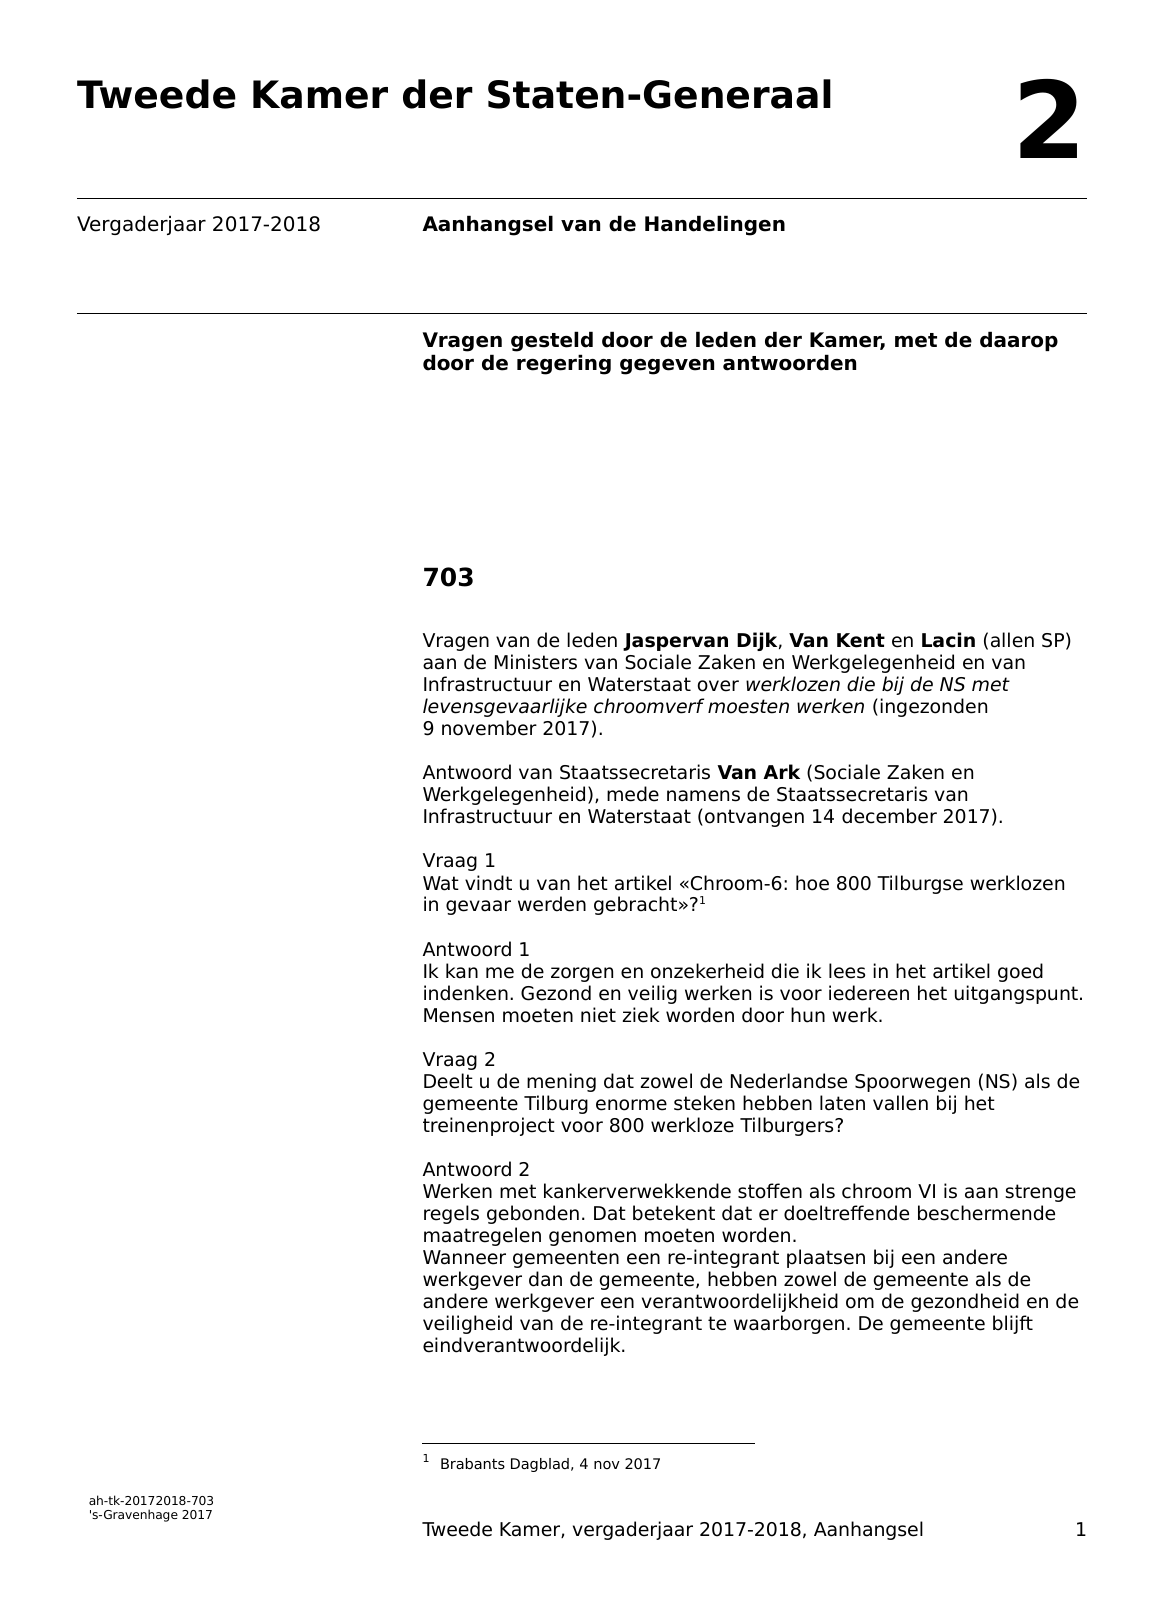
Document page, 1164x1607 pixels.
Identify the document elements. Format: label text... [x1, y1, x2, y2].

text 's-Gravenhage 2017 [88, 1508, 323, 1522]
text Vraag 1 [422, 850, 1087, 872]
text Deelt u de mening dat zowel de Nederlandse Spoorwegen (NS) als de gemeente Tilburg enorme steken hebben laten vallen bij het treinenproject voor 800 werkloze Tilburgers? [422, 1071, 1087, 1137]
text Vragen van de leden Jaspervan Dijk, Van Kent en Lacin (allen SP) aan de Ministers van Sociale Zaken en Werkgelegenheid en van Infrastructuur en Waterstaat over werklozen die bij de NS met levensgevaarlijke chroomverf moesten werken (ingezonden 9 november 2017). [422, 630, 1087, 740]
text Wanneer gemeenten een re-integrant plaatsen bij een andere werkgever dan de gemeente, hebben zowel de gemeente als de andere werkgever een verantwoordelijkheid om de gezondheid en de veiligheid van de re-integrant te waarborgen. De gemeente blijft eindverantwoordelijk. [422, 1247, 1087, 1357]
table_cell Vergaderjaar 2017-2018 [77, 199, 422, 313]
text Wat vindt u van het artikel «Chroom-6: hoe 800 Tilburgse werklozen in gevaar werden gebracht»? [422, 872, 1087, 916]
text Antwoord 2 [422, 1159, 1087, 1181]
table_header Tweede Kamer der Staten-Generaal [77, 59, 886, 198]
text Vraag 2 [422, 1049, 1087, 1071]
text ah-tk-20172018-703 [88, 1494, 323, 1508]
table_header 2 [886, 59, 1087, 198]
table_cell Vragen gesteld door de leden der Kamer, met de daarop door de regering gegeven antwoorden [422, 314, 1087, 375]
table_cell [77, 314, 422, 375]
text Antwoord van Staatssecretaris Van Ark (Sociale Zaken en Werkgelegenheid), mede namens de Staatssecretaris van Infrastructuur en Waterstaat (ontvangen 14 december 2017). [422, 762, 1087, 828]
table_cell Aanhangsel van de Handelingen [422, 199, 1087, 313]
text Antwoord 1 [422, 938, 1087, 961]
text Ik kan me de zorgen en onzekerheid die ik lees in het artikel goed indenken. Gezond en veilig werken is voor iedereen het uitgangspunt. Mensen moeten niet ziek worden door hun werk. [422, 961, 1087, 1026]
text Brabants Dagblad, 4 nov 2017 [422, 1452, 1087, 1474]
text Werken met kankerverwekkende stoffen als chroom VI is aan strenge regels gebonden. Dat betekent dat er doeltreffende beschermende maatregelen genomen moeten worden. [422, 1181, 1087, 1247]
text 703 [422, 563, 1087, 592]
